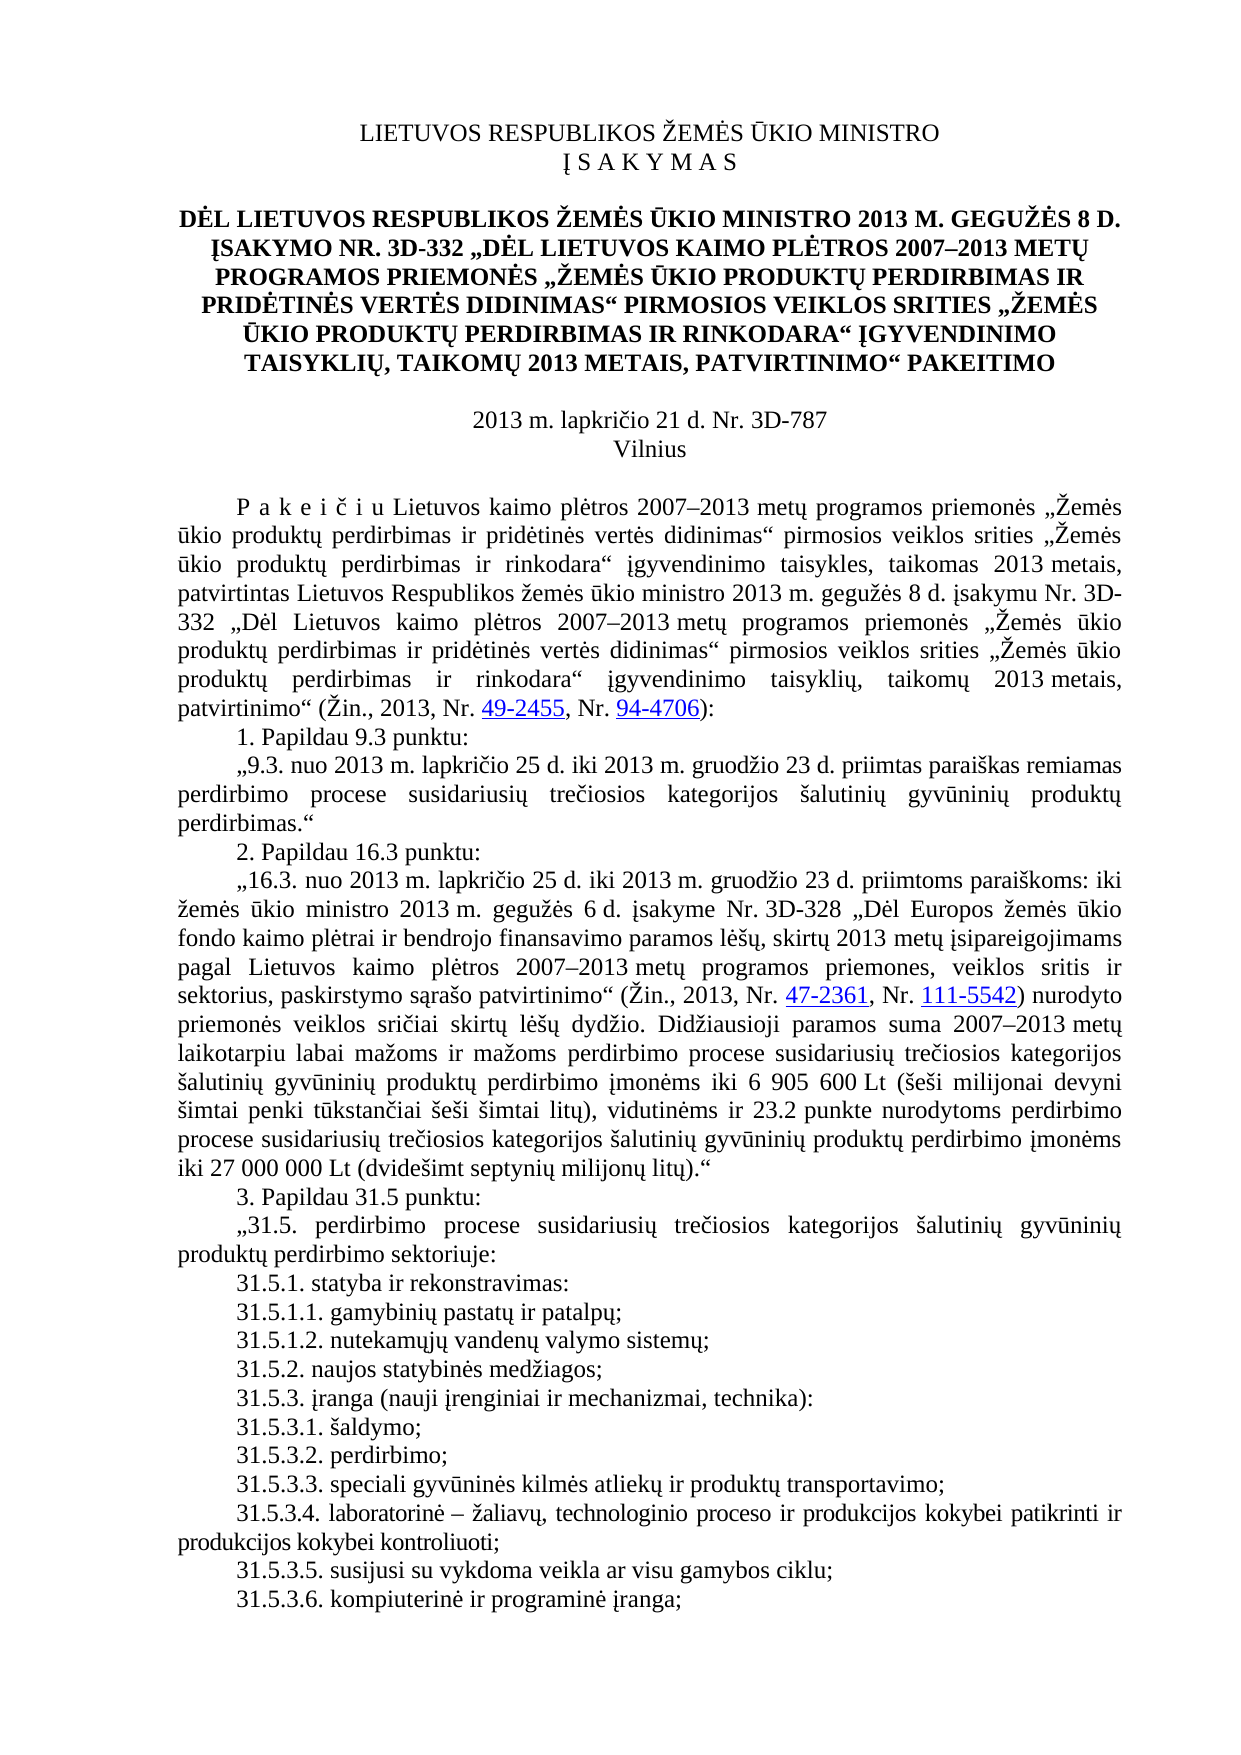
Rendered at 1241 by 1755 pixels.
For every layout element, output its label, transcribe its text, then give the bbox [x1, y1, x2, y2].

text 2. Papildau 16.3 punktu: [177, 837, 1122, 866]
text LIETUVOS RESPUBLIKOS ŽEMĖS ŪKIO MINISTRO [177, 118, 1122, 147]
text 31.5.3.2. perdirbimo; [177, 1441, 1122, 1469]
text 31.5.3. įranga (nauji įrenginiai ir mechanizmai, technika): [177, 1383, 1122, 1412]
text 31.5.3.5. susijusi su vykdoma veikla ar visu gamybos ciklu; [177, 1556, 1122, 1584]
text 3. Papildau 31.5 punktu: [177, 1182, 1122, 1211]
text Į S A K Y M A S [177, 147, 1122, 176]
text 31.5.1. statyba ir rekonstravimas: [177, 1268, 1122, 1297]
text DĖL LIETUVOS RESPUBLIKOS ŽEMĖS ŪKIO MINISTRO 2013 M. GEGUŽĖS 8 D. ĮSAKYMO Nr. 3D-332 „DĖL LIETUVOS KAIMO PLĖTROS 2007–2013 METŲ PROGRAMOS PRIEMONĖS „ŽEMĖS ŪKIO PRODUKTŲ PERDIRBIMAS IR PRIDĖTINĖS VERTĖS DIDINIMAS“ PIRMOSIOS VEIKLOS SRITIES „ŽEMĖS ŪKIO PRODUKTŲ PERDIRBIMAS IR RINKODARA“ ĮGYVENDINIMO TAISYKLIŲ, TAIKOMŲ 2013 METAIS, PATVIRTINIMO“ PAKEITIMO [177, 204, 1122, 377]
text P a k e i č i u Lietuvos kaimo plėtros 2007–2013 metų programos priemonės „Žemės ūkio produktų perdirbimas ir pridėtinės vertės didinimas“ pirmosios veiklos srities „Žemės ūkio produktų perdirbimas ir rinkodara“ įgyvendinimo taisykles, taikomas 2013 metais, patvirtintas Lietuvos Respublikos žemės ūkio ministro 2013 m. gegužės 8 d. įsakymu Nr. 3D-332 „Dėl Lietuvos kaimo plėtros 2007–2013 metų programos priemonės „Žemės ūkio produktų perdirbimas ir pridėtinės vertės didinimas“ pirmosios veiklos srities „Žemės ūkio produktų perdirbimas ir rinkodara“ įgyvendinimo taisyklių, taikomų 2013 metais, patvirtinimo“ (Žin., 2013, Nr. 49-2455, Nr. 94-4706): [177, 492, 1122, 722]
text 31.5.3.6. kompiuterinė ir programinė įranga; [177, 1584, 1122, 1613]
text 31.5.3.3. speciali gyvūninės kilmės atliekų ir produktų transportavimo; [177, 1469, 1122, 1498]
text 31.5.1.2. nutekamųjų vandenų valymo sistemų; [177, 1326, 1122, 1354]
text 31.5.3.4. laboratorinė – žaliavų, technologinio proceso ir produkcijos kokybei patikrinti ir produkcijos kokybei kontroliuoti; [177, 1498, 1122, 1556]
text 31.5.1.1. gamybinių pastatų ir patalpų; [177, 1297, 1122, 1326]
text 31.5.2. naujos statybinės medžiagos; [177, 1354, 1122, 1383]
text 2013 m. lapkričio 21 d. Nr. 3D-787 [177, 406, 1122, 434]
text „16.3. nuo 2013 m. lapkričio 25 d. iki 2013 m. gruodžio 23 d. priimtoms paraiškoms: iki žemės ūkio ministro 2013 m. gegužės 6 d. įsakyme Nr. 3D-328 „Dėl Europos žemės ūkio fondo kaimo plėtrai ir bendrojo finansavimo paramos lėšų, skirtų 2013 metų įsipareigojimams pagal Lietuvos kaimo plėtros 2007–2013 metų programos priemones, veiklos sritis ir sektorius, paskirstymo sąrašo patvirtinimo“ (Žin., 2013, Nr. 47-2361, Nr. 111-5542) nurodyto priemonės veiklos sričiai skirtų lėšų dydžio. Didžiausioji paramos suma 2007–2013 metų laikotarpiu labai mažoms ir mažoms perdirbimo procese susidariusių trečiosios kategorijos šalutinių gyvūninių produktų perdirbimo įmonėms iki 6 905 600 Lt (šeši milijonai devyni šimtai penki tūkstančiai šeši šimtai litų), vidutinėms ir 23.2 punkte nurodytoms perdirbimo procese susidariusių trečiosios kategorijos šalutinių gyvūninių produktų perdirbimo įmonėms iki 27 000 000 Lt (dvidešimt septynių milijonų litų).“ [177, 866, 1122, 1182]
text „31.5. perdirbimo procese susidariusių trečiosios kategorijos šalutinių gyvūninių produktų perdirbimo sektoriuje: [177, 1211, 1122, 1268]
text „9.3. nuo 2013 m. lapkričio 25 d. iki 2013 m. gruodžio 23 d. priimtas paraiškas remiamas perdirbimo procese susidariusių trečiosios kategorijos šalutinių gyvūninių produktų perdirbimas.“ [177, 751, 1122, 837]
text 31.5.3.1. šaldymo; [177, 1412, 1122, 1441]
text 1. Papildau 9.3 punktu: [177, 722, 1122, 751]
text Vilnius [177, 434, 1122, 463]
